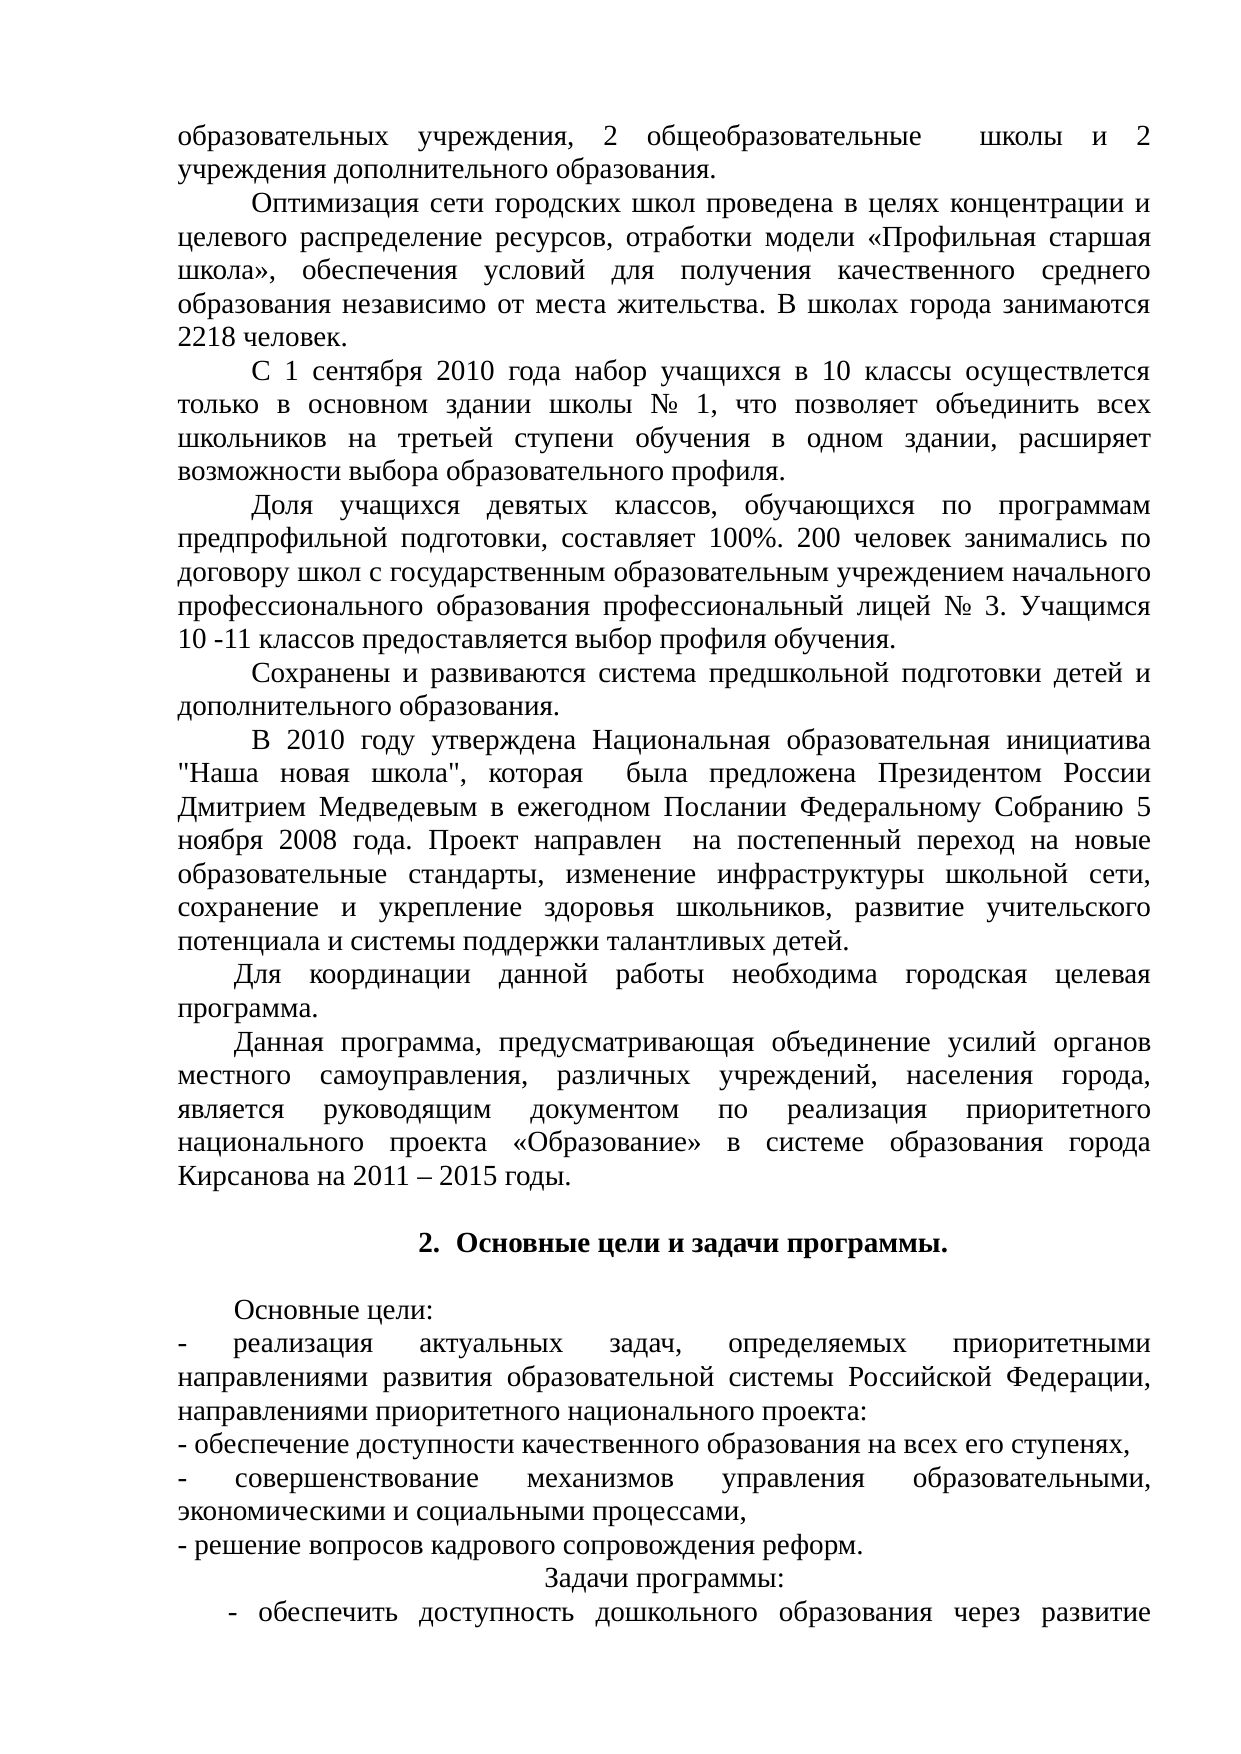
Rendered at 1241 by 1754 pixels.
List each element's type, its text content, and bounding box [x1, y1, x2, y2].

text Доля учащихся девятых классов, обучающихся по программам предпрофильной подготовки, составляет 100%. 200 человек занимались по договору школ с государственным образовательным учреждением начального профессионального образования профессиональный лицей № 3. Учащимся 10 -11 классов предоставляется выбор профиля обучения. [177, 487, 1152, 655]
text Оптимизация сети городских школ проведена в целях концентрации и целевого распределение ресурсов, отработки модели «Профильная старшая школа», обеспечения условий для получения качественного среднего образования независимо от места жительства. В школах города занимаются 2218 человек. [177, 185, 1152, 353]
text - реализация актуальных задач, определяемых приоритетными направлениями развития образовательной системы Российской Федерации, направлениями приоритетного национального проекта: [177, 1326, 1152, 1426]
text Для координации данной работы необходима городская целевая программа. [177, 957, 1152, 1024]
text образовательных учреждения, 2 общеобразовательные школы и 2 учреждения дополнительного образования. [177, 118, 1152, 185]
text - решение вопросов кадрового сопровождения реформ. [177, 1527, 1152, 1560]
text Основные цели: [177, 1292, 1152, 1326]
text В 2010 году утверждена Национальная образовательная инициатива "Наша новая школа", которая была предложена Президентом России Дмитрием Медведевым в ежегодном Послании Федеральному Собранию 5 ноября 2008 года. Проект направлен на постепенный переход на новые образовательные стандарты, изменение инфраструктуры школьной сети, сохранение и укрепление здоровья школьников, развитие учительского потенциала и системы поддержки талантливых детей. [177, 722, 1152, 957]
text - совершенствование механизмов управления образовательными, экономическими и социальными процессами, [177, 1460, 1152, 1527]
text - обеспечение доступности качественного образования на всех его ступенях, [177, 1426, 1152, 1460]
list Основные цели и задачи программы. [215, 1225, 1152, 1258]
text Данная программа, предусматривающая объединение усилий органов местного самоуправления, различных учреждений, населения города, является руководящим документом по реализация приоритетного национального проекта «Образование» в системе образования города Кирсанова на 2011 – 2015 годы. [177, 1024, 1152, 1191]
text С 1 сентября 2010 года набор учащихся в 10 классы осуществлется только в основном здании школы № 1, что позволяет объединить всех школьников на третьей ступени обучения в одном здании, расширяет возможности выбора образовательного профиля. [177, 353, 1152, 487]
text Задачи программы: [177, 1560, 1152, 1594]
text - обеспечить доступность дошкольного образования через развитие [177, 1594, 1152, 1627]
text Сохранены и развиваются система предшкольной подготовки детей и дополнительного образования. [177, 655, 1152, 722]
